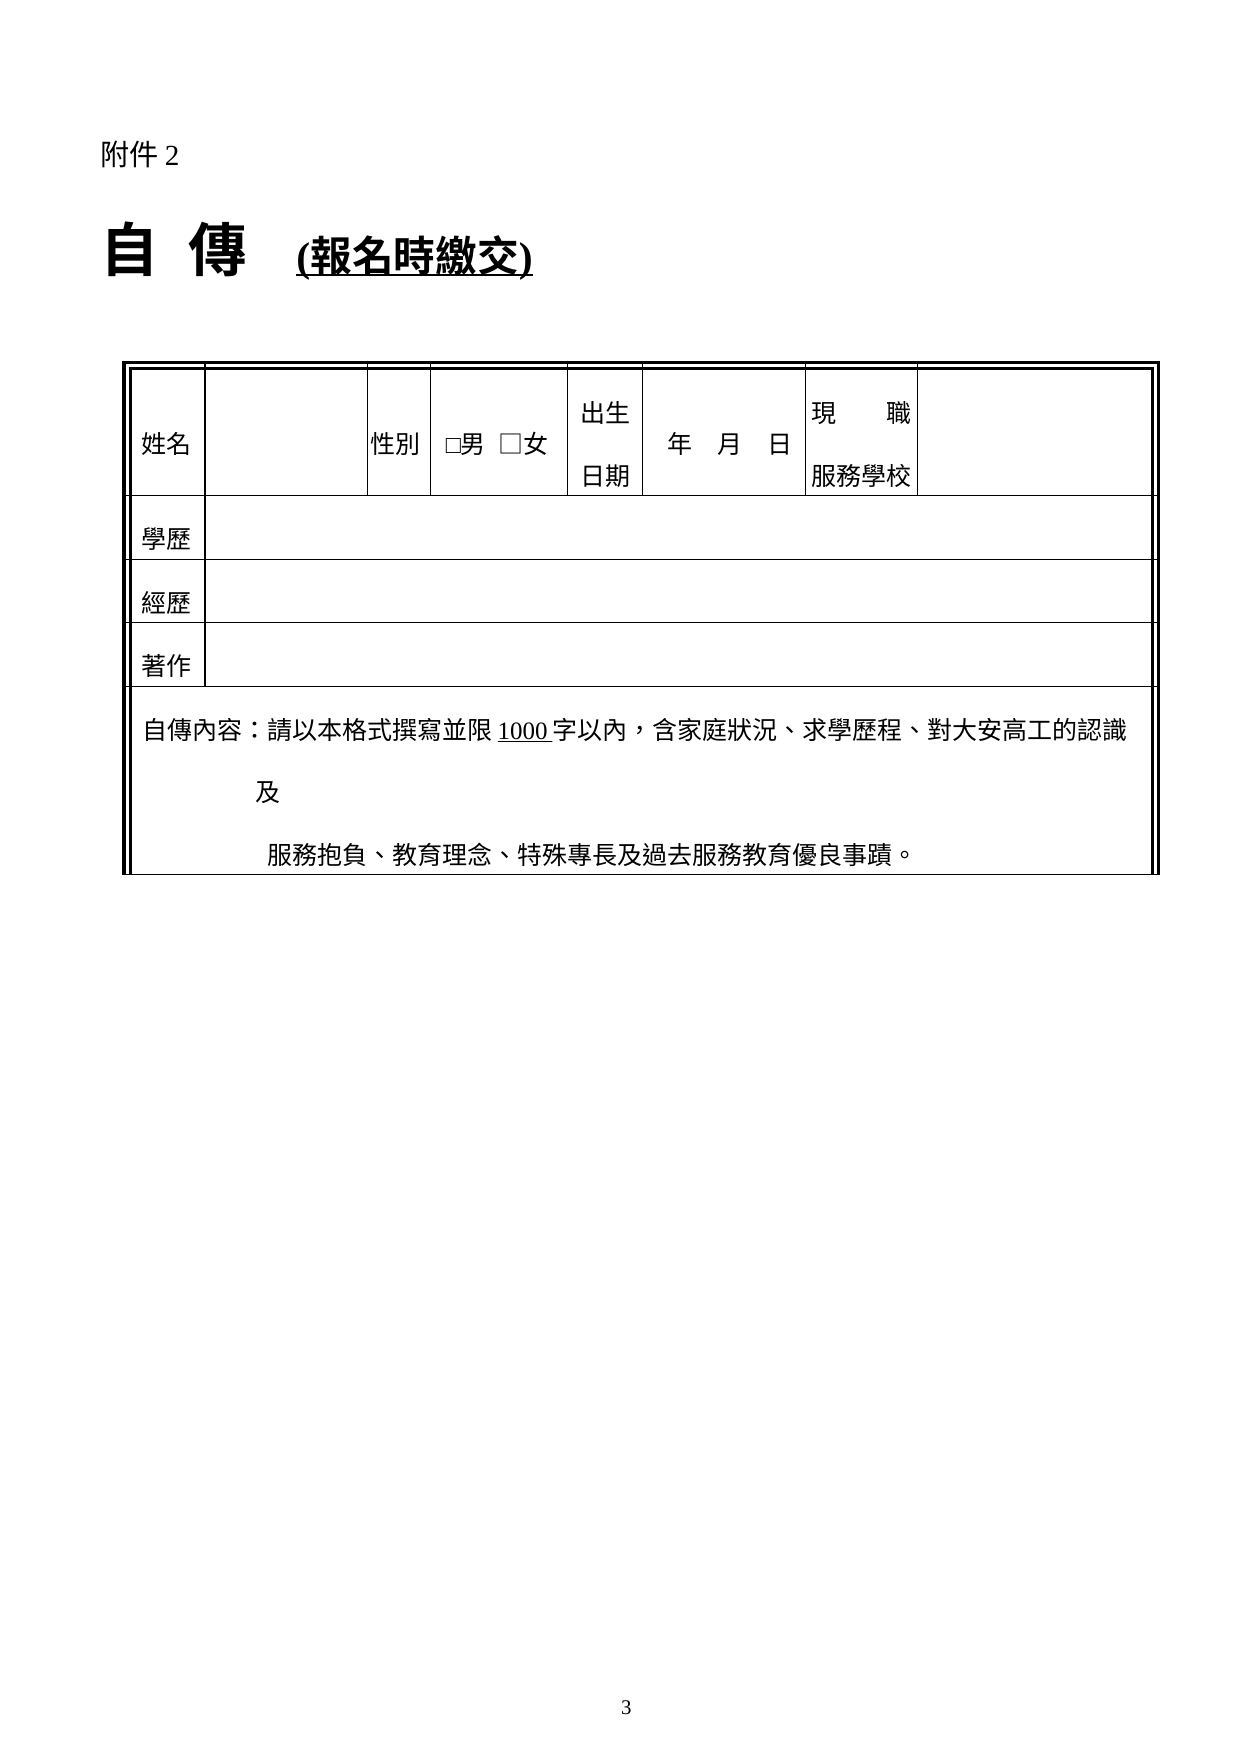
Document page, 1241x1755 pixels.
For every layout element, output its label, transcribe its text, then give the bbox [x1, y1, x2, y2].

table_cell 著作 [132, 623, 204, 686]
table_cell 經歷 [132, 560, 204, 622]
table_header 姓名 [127, 364, 204, 495]
table_cell 自傳內容：請以本格式撰寫並限1000字以內，含家庭狀況、求學歷程、對大安高工的認識及 服務抱負、教育理念、特殊專長及過去服務教育優良事蹟。 [132, 687, 1151, 874]
table_cell [206, 623, 1151, 686]
text 附件2 [100, 111, 1152, 173]
table_cell [206, 496, 1151, 558]
table_header 年 月 日 [643, 370, 805, 495]
table_header 性別 [368, 370, 430, 495]
table_header [918, 364, 1155, 495]
table_header 現 職 服務學校 [806, 370, 917, 495]
table_header [918, 370, 1151, 495]
table_cell 學歷 [132, 496, 204, 558]
table_header □男 □女 [431, 370, 567, 495]
text 自 傳 (報名時繳交) [100, 173, 1152, 298]
table_cell [206, 560, 1151, 622]
table_header [206, 370, 367, 495]
table_header 出生 日期 [568, 370, 642, 495]
